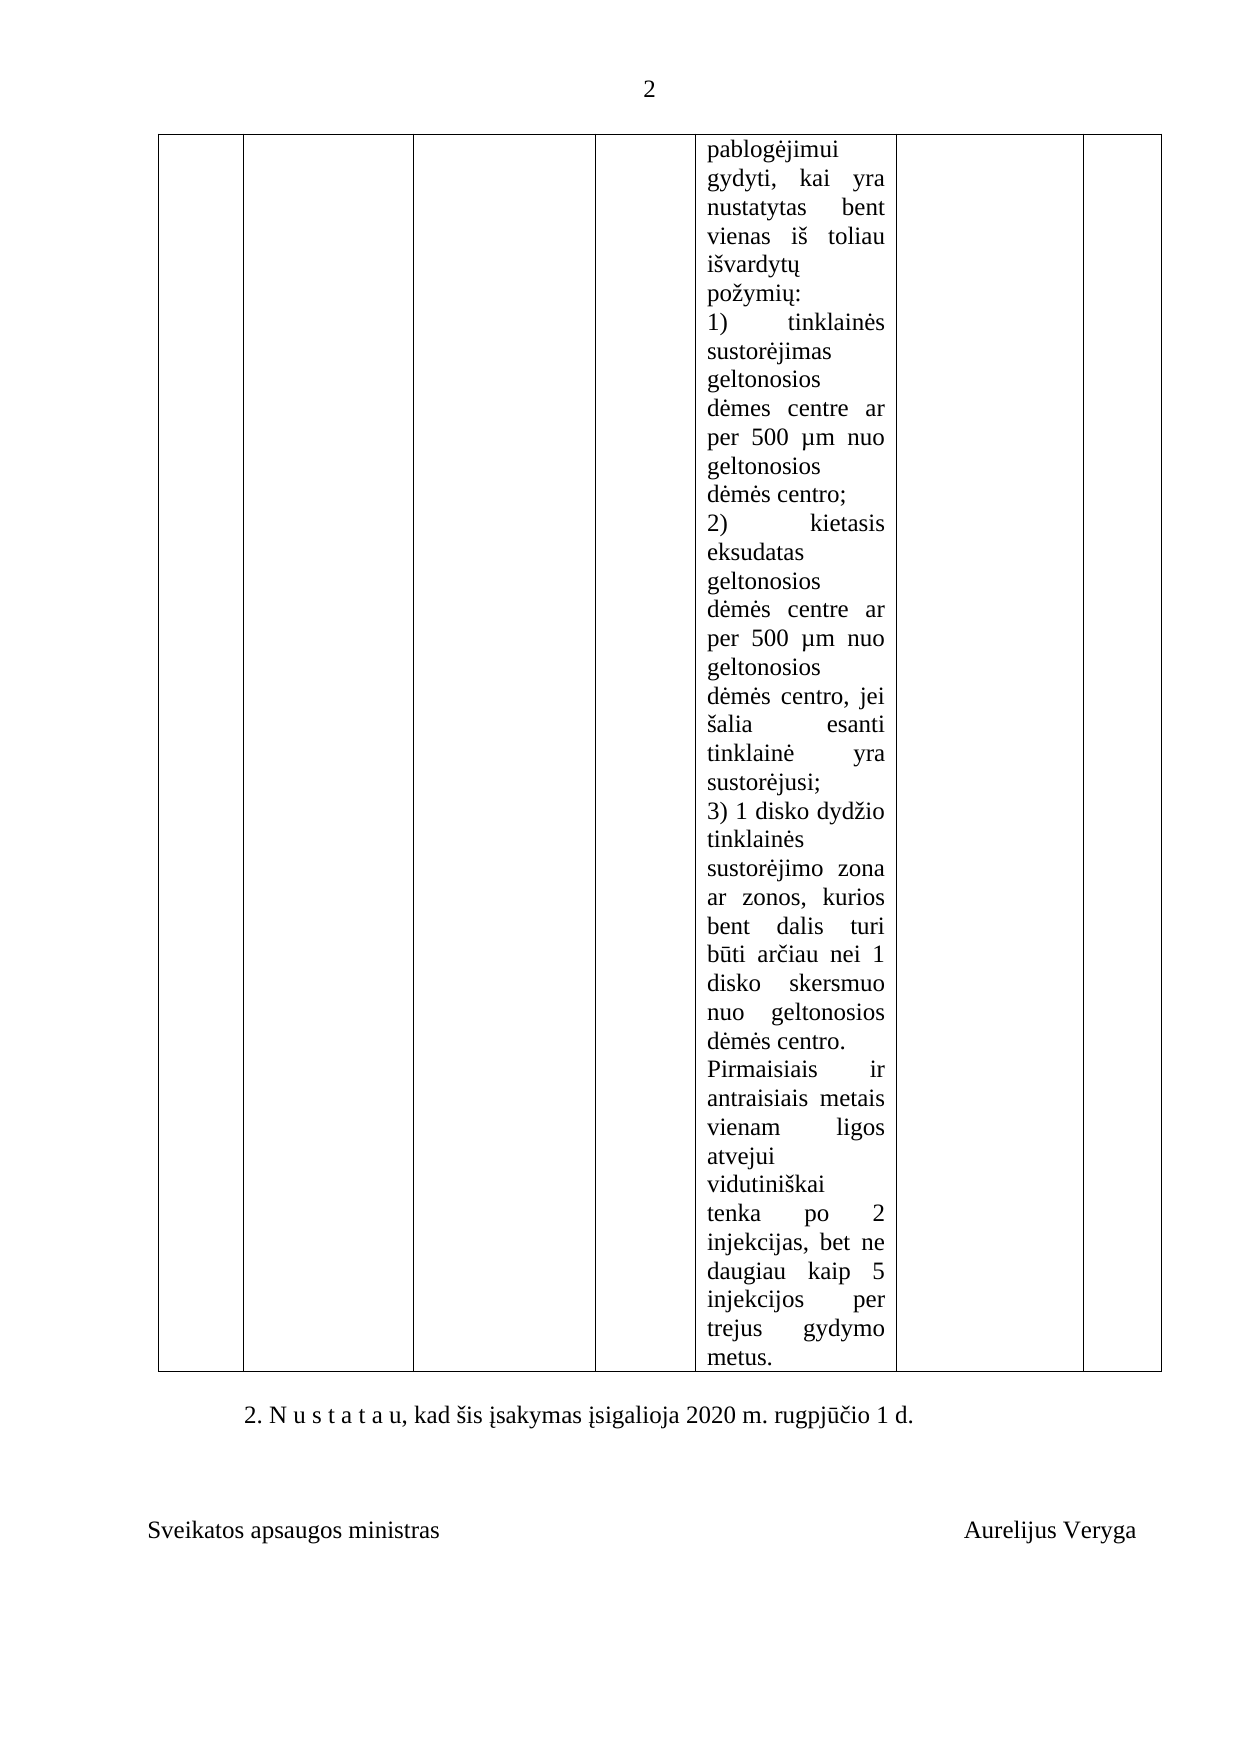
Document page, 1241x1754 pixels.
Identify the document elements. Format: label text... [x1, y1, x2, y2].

table_header [596, 135, 695, 1371]
table_header [244, 135, 413, 1371]
text 2. N u s t a t a u, kad šis įsakymas įsigalioja 2020 m. rugpjūčio 1 d. [147, 1401, 1152, 1429]
table_header [414, 135, 595, 1371]
table_header pablogėjimui gydyti, kai yra nustatytas bent vienas iš toliau išvardytų požymių: 1) tinklainės sustorėjimas geltonosios dėmes centre ar per 500 µm nuo geltonosios dėmės centro; 2) kietasis eksudatas geltonosios dėmės centre ar per 500 µm nuo geltonosios dėmės centro, jei šalia esanti tinklainė yra sustorėjusi; 3) 1 disko dydžio tinklainės sustorėjimo zona ar zonos, kurios bent dalis turi būti arčiau nei 1 disko skersmuo nuo geltonosios dėmės centro. Pirmaisiais ir antraisiais metais vienam ligos atvejui vidutiniškai tenka po 2 injekcijas, bet ne daugiau kaip 5 injekcijos per trejus gydymo metus. [696, 135, 896, 1371]
table_header [159, 135, 243, 1371]
table_header [897, 135, 1083, 1371]
text Sveikatos apsaugos ministras Aurelijus Veryga [147, 1516, 1152, 1544]
table_header [1084, 135, 1161, 1371]
